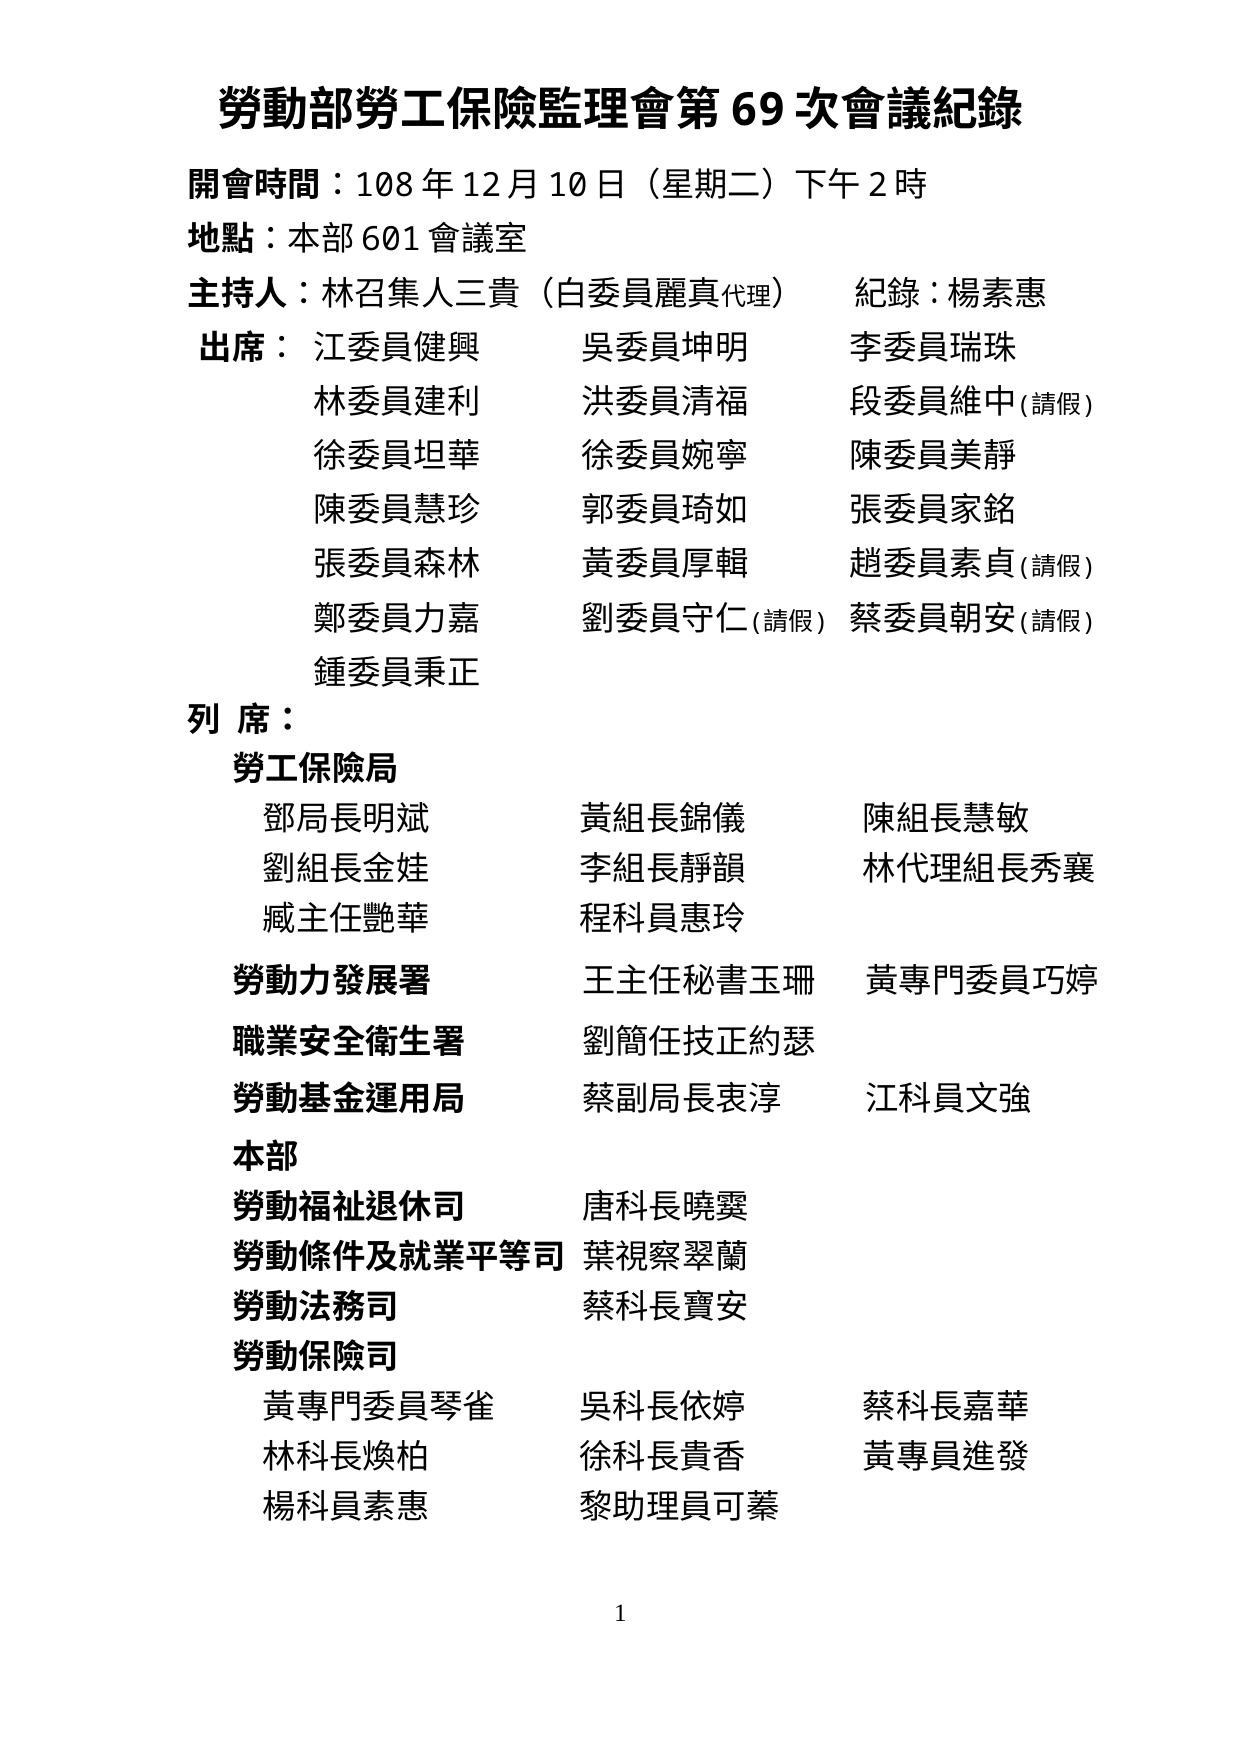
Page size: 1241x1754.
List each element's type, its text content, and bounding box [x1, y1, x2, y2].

table_cell 段委員維中(請假) [838, 370, 1106, 424]
table_cell 洪委員清福 [570, 370, 838, 424]
table_cell 徐委員婉寧 [570, 424, 838, 478]
table_cell [838, 641, 1106, 695]
text 黃專門委員琴雀 吳科長依婷 蔡科長嘉華 [262, 1378, 1118, 1428]
text 主持人：林召集人三貴（白委員麗真代理） 紀錄：楊素惠 [187, 262, 1053, 316]
table_cell 鄭委員力嘉 [302, 587, 570, 641]
table_header 李委員瑞珠 [838, 316, 1106, 370]
table_cell 張委員森林 [302, 533, 570, 587]
table_cell 鍾委員秉正 [302, 641, 570, 695]
text 開會時間：108年12月10日（星期二）下午2時 [187, 153, 1053, 207]
text 臧主任艷華 程科員惠玲 [262, 891, 1118, 941]
table_cell 陳委員美靜 [838, 424, 1106, 478]
table_cell [188, 641, 302, 695]
table_cell [188, 587, 302, 641]
table_cell 蔡委員朝安(請假) [838, 587, 1106, 641]
table_cell 郭委員琦如 [570, 478, 838, 532]
text 劉組長金娃 李組長靜韻 林代理組長秀襄 [262, 841, 1118, 891]
table_header 江委員健興 [302, 316, 570, 370]
table_cell 張委員家銘 [838, 478, 1106, 532]
table_cell [188, 533, 302, 587]
table_cell [188, 478, 302, 532]
table_cell [188, 424, 302, 478]
table_cell 劉委員守仁(請假) [570, 587, 838, 641]
text 勞動力發展署 王主任秘書玉珊 黃專門委員巧婷 [187, 952, 1118, 1002]
text 勞動法務司 蔡科長寶安 [187, 1278, 1118, 1328]
text 林科長煥柏 徐科長貴香 黃專員進發 [262, 1428, 1118, 1478]
text 地點：本部601會議室 [187, 207, 1053, 262]
text 列 席： [187, 695, 1118, 741]
text 勞動基金運用局 蔡副局長衷淳 江科員文強 [187, 1071, 1118, 1121]
table_header 出席： [188, 316, 302, 370]
text 勞動福祉退休司 唐科長曉霙 [187, 1178, 1118, 1228]
table_cell 林委員建利 [302, 370, 570, 424]
table_cell [188, 370, 302, 424]
table_cell 趙委員素貞(請假) [838, 533, 1106, 587]
table_header 吳委員坤明 [570, 316, 838, 370]
table_cell 黃委員厚輯 [570, 533, 838, 587]
text 勞動條件及就業平等司 葉視察翠蘭 [187, 1228, 1118, 1278]
text 勞工保險局 [187, 741, 1118, 791]
text 鄧局長明斌 黃組長錦儀 陳組長慧敏 [262, 791, 1118, 841]
text 楊科員素惠 黎助理員可蓁 [262, 1478, 1118, 1528]
table_cell 徐委員坦華 [302, 424, 570, 478]
table_cell [570, 641, 838, 695]
text 勞動部勞工保險監理會第69次會議紀錄 [187, 89, 1053, 134]
table_cell 陳委員慧珍 [302, 478, 570, 532]
text 職業安全衛生署 劉簡任技正約瑟 [187, 1013, 1118, 1063]
text 本部 [187, 1128, 1118, 1178]
text 勞動保險司 [187, 1328, 1118, 1378]
